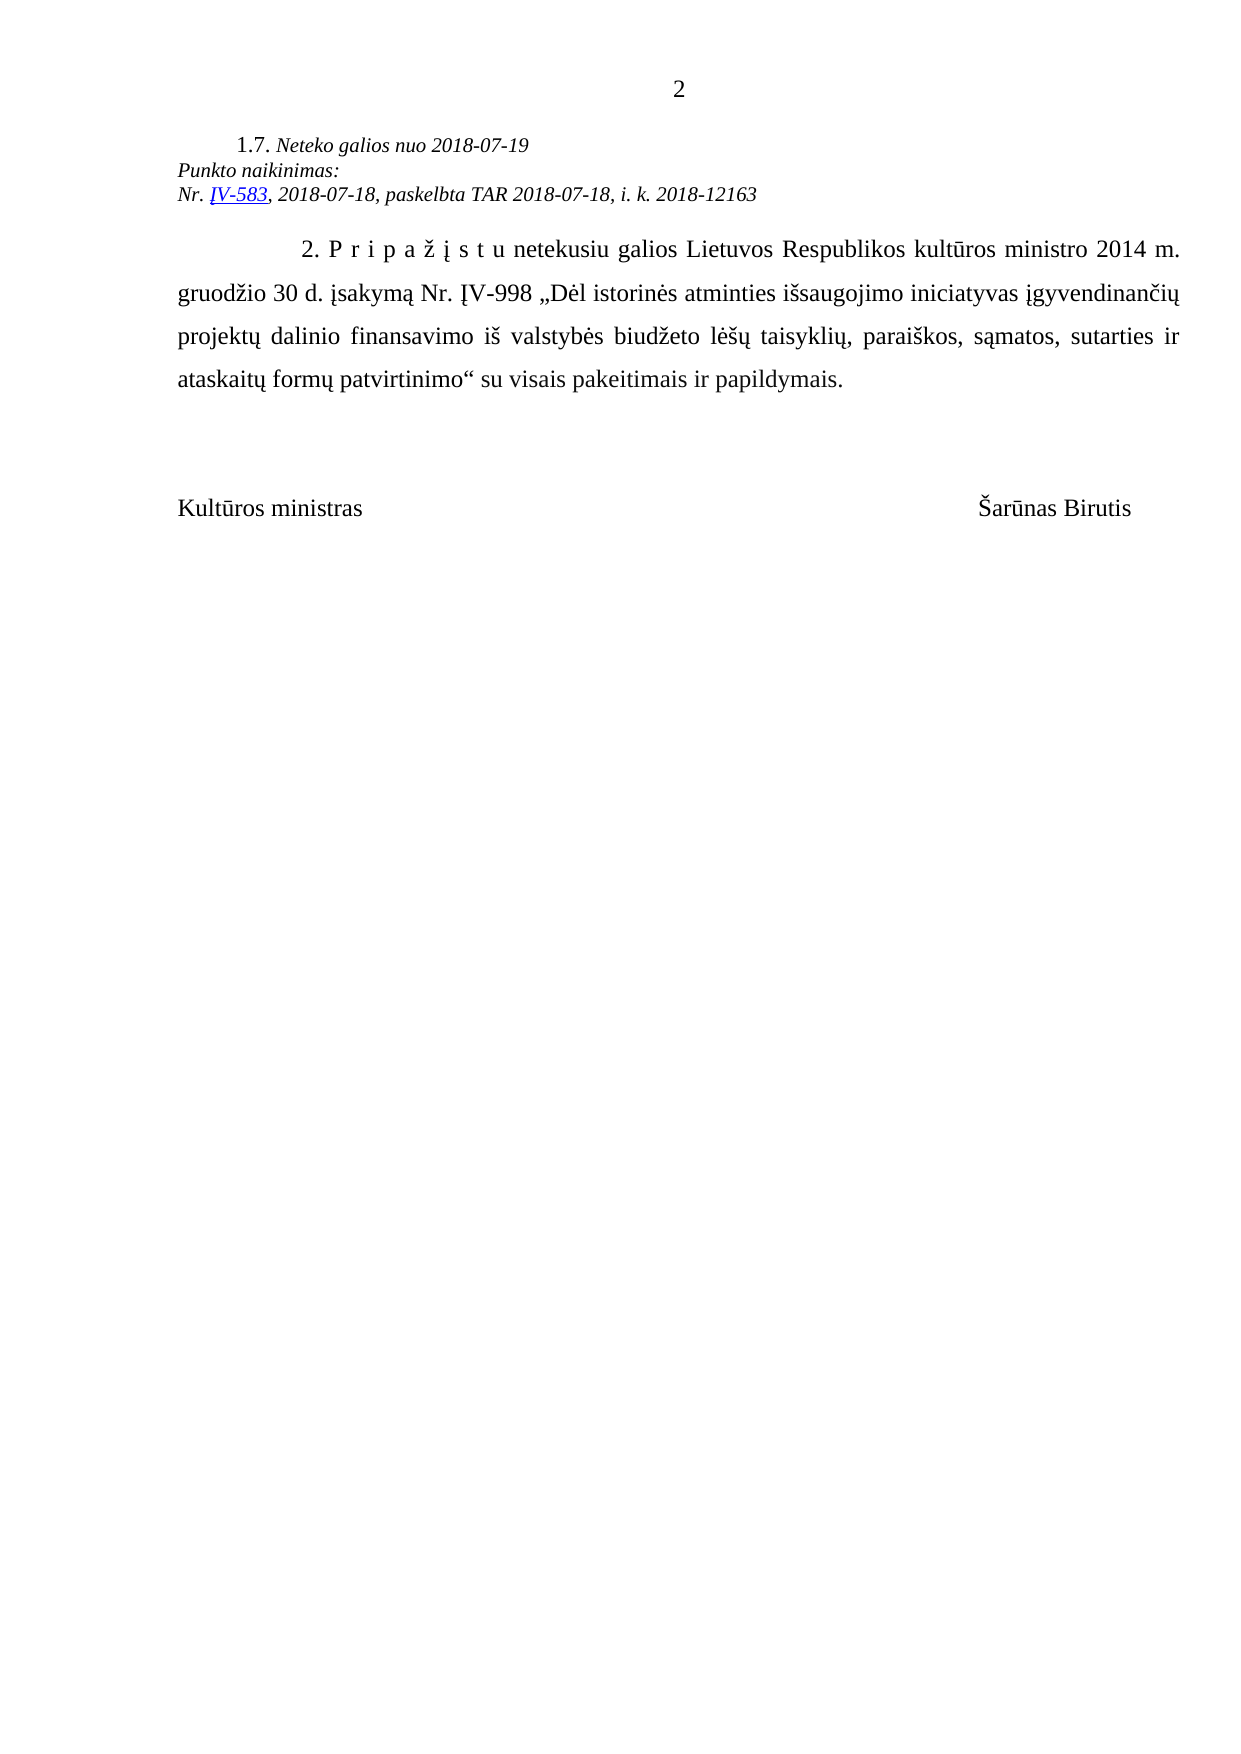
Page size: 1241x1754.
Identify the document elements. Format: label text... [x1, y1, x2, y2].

text Nr. ĮV-583, 2018-07-18, paskelbta TAR 2018-07-18, i. k. 2018-12163 [177, 182, 1181, 206]
text 2. P r i p a ž į s t u netekusiu galios Lietuvos Respublikos kultūros ministro 2014 m. gruodžio 30 d. įsakymą Nr. ĮV-998 „Dėl istorinės atminties išsaugojimo iniciatyvas įgyvendinančių projektų dalinio finansavimo iš valstybės biudžeto lėšų taisyklių, paraiškos, sąmatos, sutarties ir ataskaitų formų patvirtinimo“ su visais pakeitimais ir papildymais. [177, 234, 1181, 393]
text 1.7. Neteko galios nuo 2018-07-19 [177, 131, 1181, 158]
text Kultūros ministras Šarūnas Birutis [177, 493, 1181, 522]
text Punkto naikinimas: [177, 158, 1181, 182]
